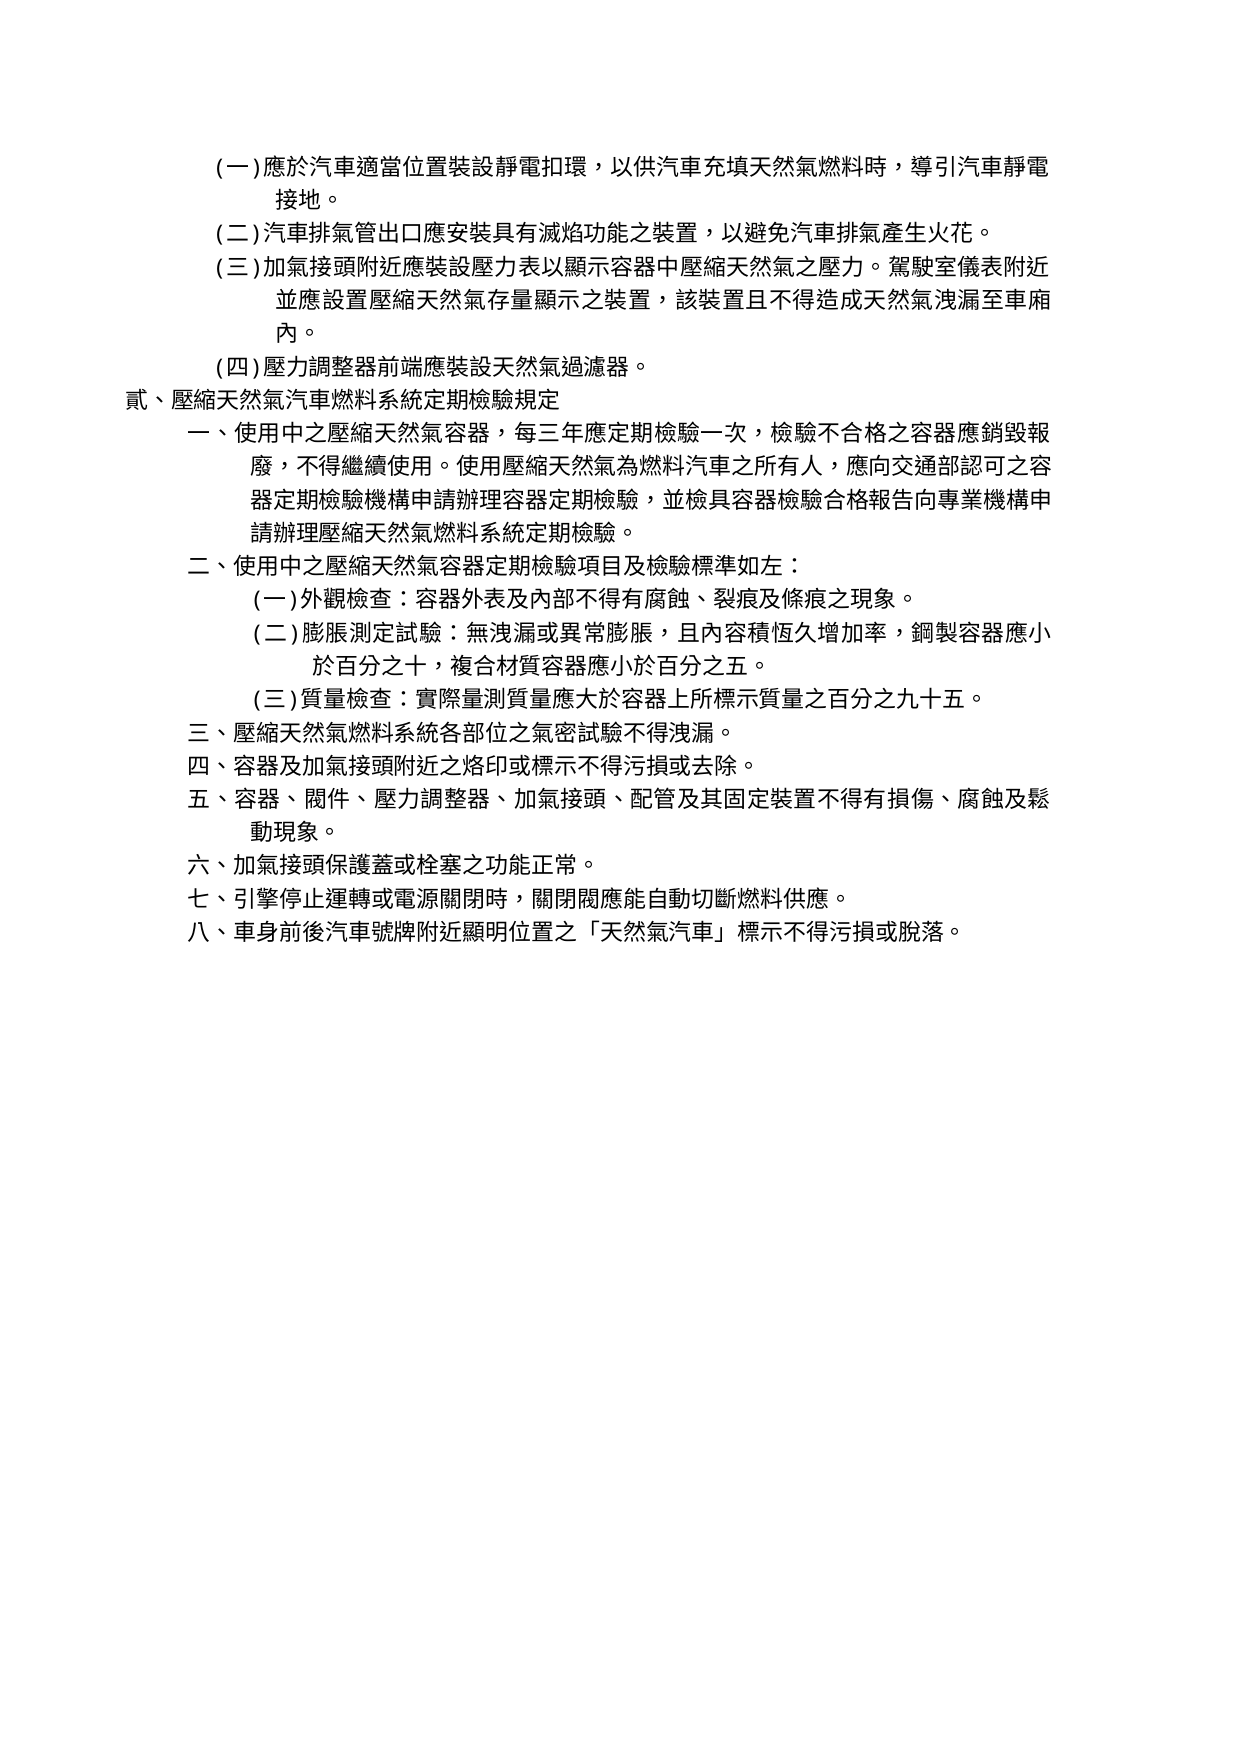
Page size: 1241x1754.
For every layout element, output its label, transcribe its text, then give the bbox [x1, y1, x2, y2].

text (三)加氣接頭附近應裝設壓力表以顯示容器中壓縮天然氣之壓力。駕駛室儀表附近並應設置壓縮天然氣存量顯示之裝置，該裝置且不得造成天然氣洩漏至車廂內。 [212, 249, 1053, 348]
text (三)質量檢查：實際量測質量應大於容器上所標示質量之百分之九十五。 [250, 681, 1053, 714]
text 八、車身前後汽車號牌附近顯明位置之「天然氣汽車」標示不得污損或脫落。 [187, 914, 1053, 947]
text 五、容器、閥件、壓力調整器、加氣接頭、配管及其固定裝置不得有損傷、腐蝕及鬆動現象。 [187, 781, 1053, 847]
text (二)膨脹測定試驗：無洩漏或異常膨脹，且內容積恆久增加率，鋼製容器應小於百分之十，複合材質容器應小於百分之五。 [250, 614, 1053, 681]
text (四)壓力調整器前端應裝設天然氣過濾器。 [212, 348, 1053, 382]
text (一)外觀檢查：容器外表及內部不得有腐蝕、裂痕及條痕之現象。 [250, 581, 1053, 614]
text 一、使用中之壓縮天然氣容器，每三年應定期檢驗一次，檢驗不合格之容器應銷毀報廢，不得繼續使用。使用壓縮天然氣為燃料汽車之所有人，應向交通部認可之容器定期檢驗機構申請辦理容器定期檢驗，並檢具容器檢驗合格報告向專業機構申請辦理壓縮天然氣燃料系統定期檢驗。 [187, 415, 1053, 548]
text 四、容器及加氣接頭附近之烙印或標示不得污損或去除。 [187, 748, 1053, 781]
text (一)應於汽車適當位置裝設靜電扣環，以供汽車充填天然氣燃料時，導引汽車靜電接地。 [212, 149, 1053, 215]
text 貳、壓縮天然氣汽車燃料系統定期檢驗規定 [125, 382, 1053, 415]
text 七、引擎停止運轉或電源關閉時，關閉閥應能自動切斷燃料供應。 [187, 881, 1053, 914]
text (二)汽車排氣管出口應安裝具有滅焰功能之裝置，以避免汽車排氣產生火花。 [212, 215, 1053, 249]
text 三、壓縮天然氣燃料系統各部位之氣密試驗不得洩漏。 [187, 714, 1053, 748]
text 六、加氣接頭保護蓋或栓塞之功能正常。 [187, 847, 1053, 881]
text 二、使用中之壓縮天然氣容器定期檢驗項目及檢驗標準如左： [187, 548, 1053, 581]
